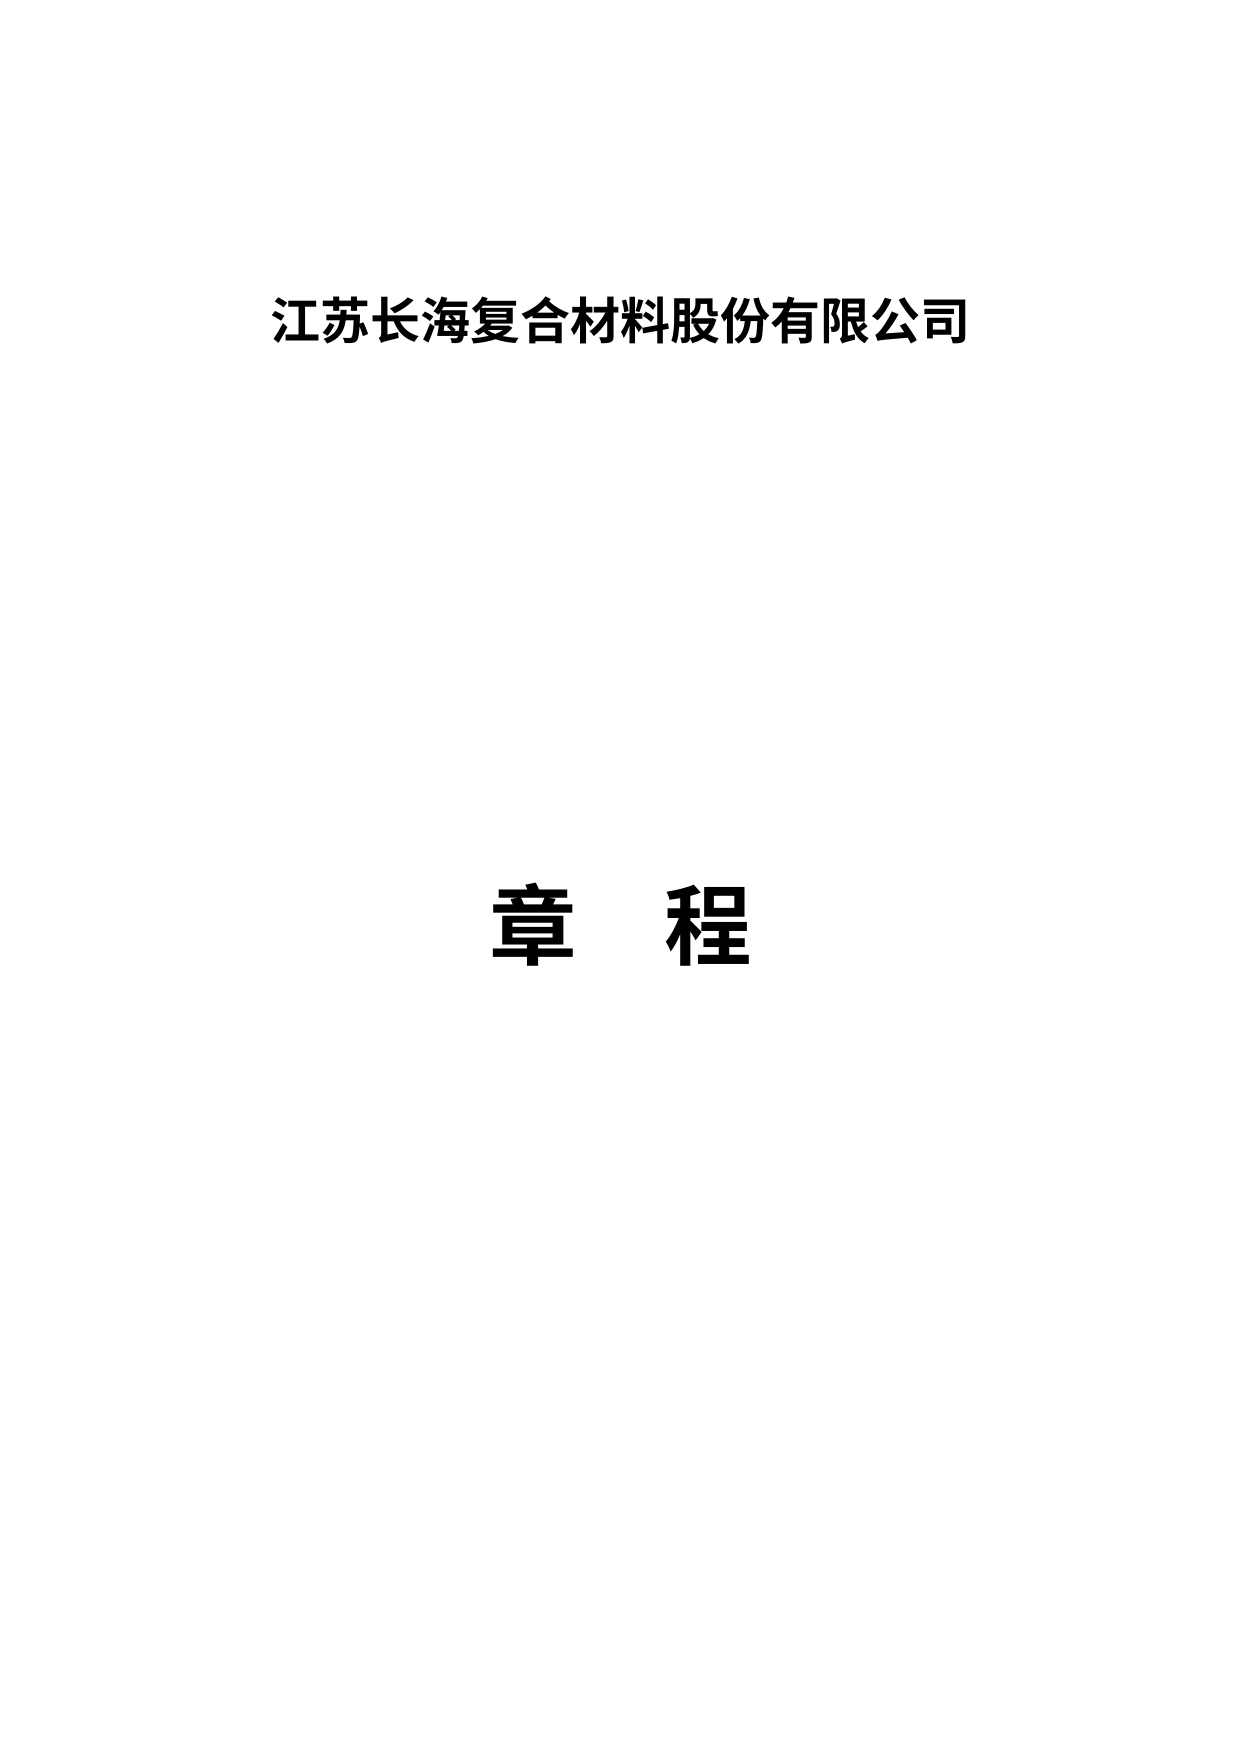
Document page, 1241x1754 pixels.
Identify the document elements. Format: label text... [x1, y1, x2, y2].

text 章 程 [177, 816, 1063, 1004]
text 江苏长海复合材料股份有限公司 [177, 244, 1063, 369]
